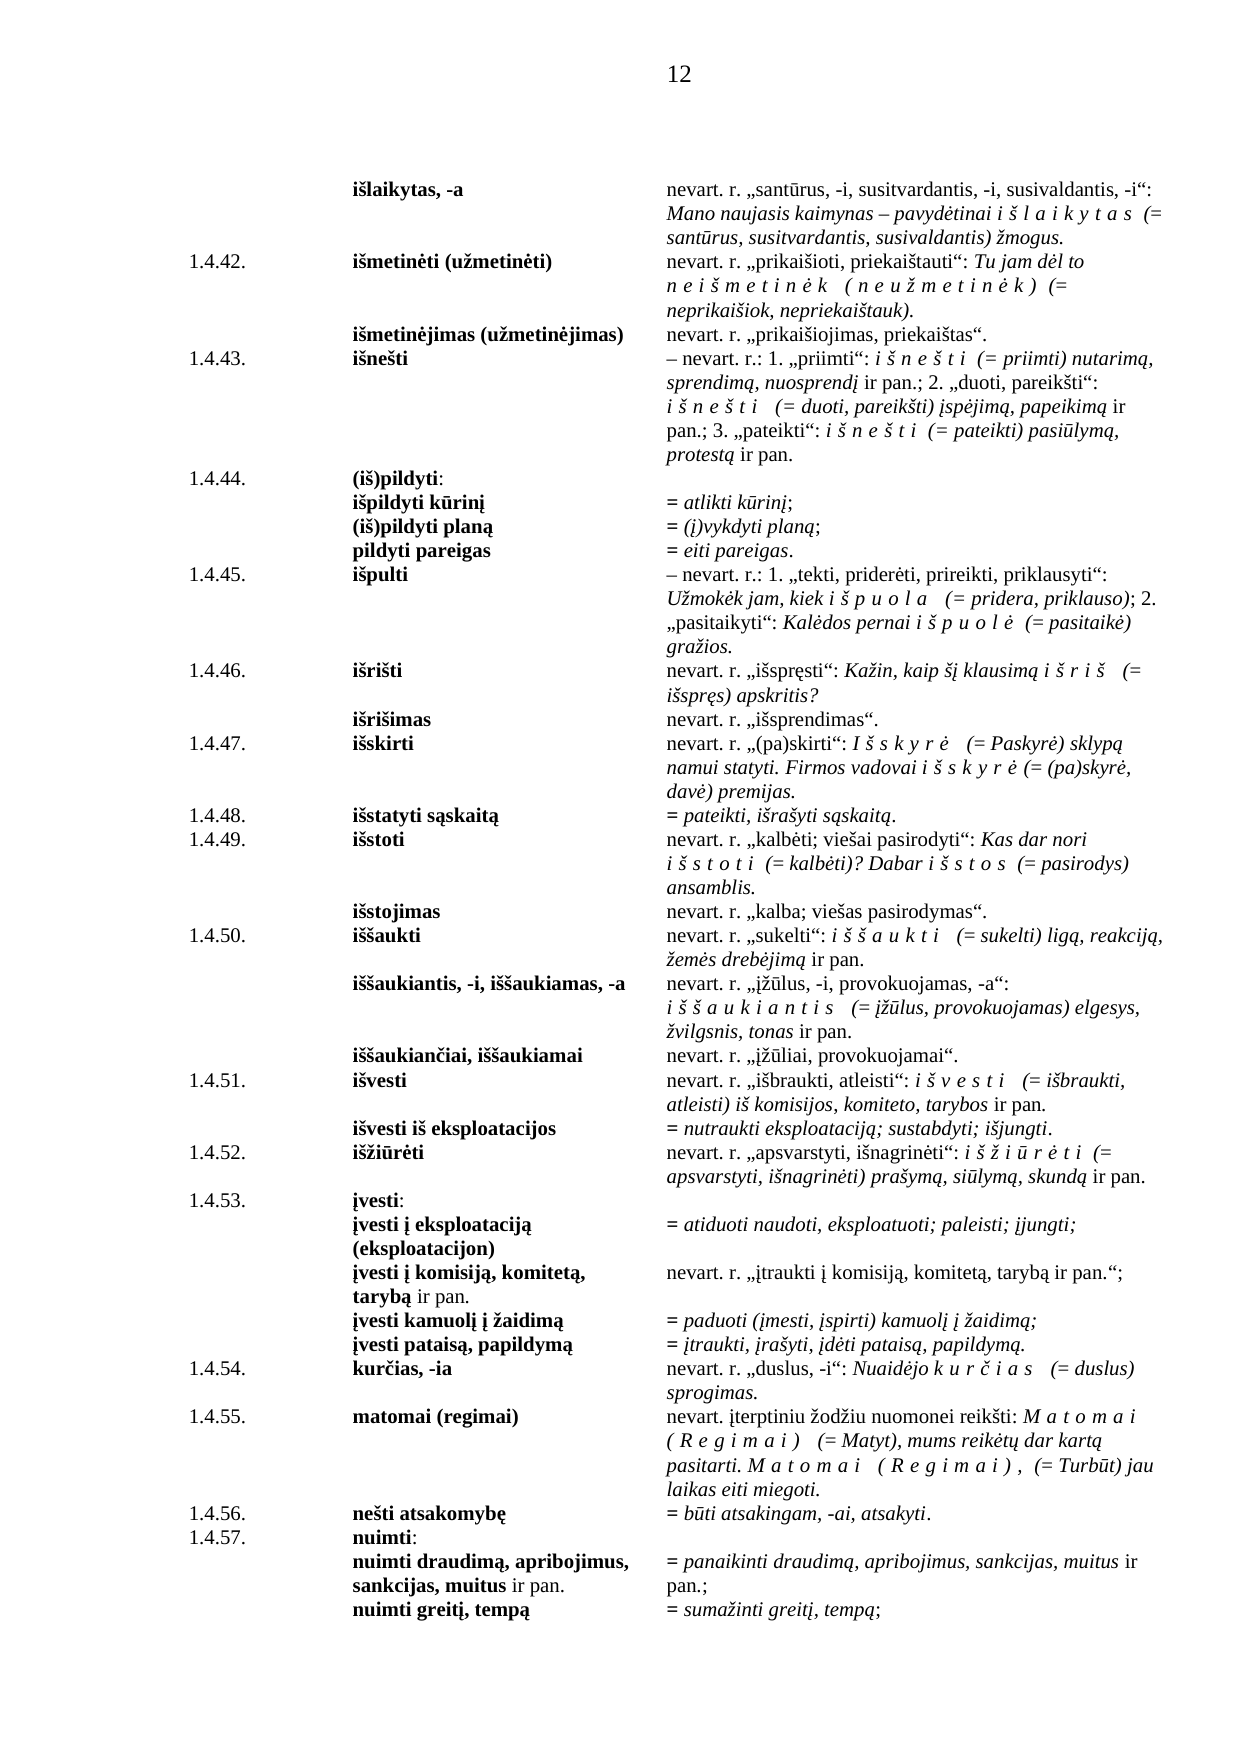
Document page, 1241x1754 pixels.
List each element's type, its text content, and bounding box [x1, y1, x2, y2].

table_cell 1.4.54. [177, 1356, 341, 1404]
table_cell (iš)pildyti: [341, 466, 655, 490]
table_cell 1.4.47. [177, 731, 341, 803]
table_cell nevart. r. „duslus, -i“: Nuaidėjo kurčias (= duslus) sprogimas. [655, 1356, 1181, 1404]
table_cell nešti atsakomybę [341, 1501, 655, 1525]
table_cell 1.4.42. [177, 249, 341, 322]
table_cell nevart. r. „(pa)skirti“: Išskyrė (= Paskyrė) sklypą namui statyti. Firmos vadovai išskyrė(= (pa)skyrė, davė) premijas. [655, 731, 1181, 803]
table_cell išstoti [341, 827, 655, 899]
table_cell 1.4.46. [177, 659, 341, 707]
table_cell 1.4.50. [177, 923, 341, 971]
table_cell = atiduoti naudoti, eksploatuoti; paleisti; įjungti; [655, 1212, 1181, 1260]
table_cell išlaikytas, -a [341, 177, 655, 249]
table_cell = atlikti kūrinį; [655, 490, 1181, 514]
table_cell įvesti į komisiją, komitetą, tarybą ir pan. [341, 1260, 655, 1308]
table_cell [655, 466, 1181, 490]
table_cell išstatyti sąskaitą [341, 803, 655, 827]
table_cell matomai (regimai) [341, 1404, 655, 1501]
table_cell 1.4.52. [177, 1140, 341, 1188]
table_cell pildyti pareigas [341, 538, 655, 562]
table_cell nevart. r. „įtraukti į komisiją, komitetą, tarybą ir pan.“; [655, 1260, 1181, 1308]
table_cell [655, 1525, 1181, 1549]
table_cell = paduoti (įmesti, įspirti) kamuolį į žaidimą; [655, 1308, 1181, 1332]
table_cell nevart. r. „išbraukti, atleisti“: išvesti (= išbraukti, atleisti) iš komisijos, komiteto, tarybos ir pan. [655, 1068, 1181, 1116]
table_cell 1.4.56. [177, 1501, 341, 1525]
table_cell iššaukiantis, -i, iššaukiamas, -a [341, 971, 655, 1043]
table_cell įvesti į eksploataciją (eksploatacijon) [341, 1212, 655, 1260]
table_cell [177, 1597, 341, 1621]
table_cell įvesti pataisą, papildymą [341, 1332, 655, 1356]
table_cell – nevart. r.: 1. „priimti“: išnešti (= priimti) nutarimą, sprendimą, nuosprendį ir pan.; 2. „duoti, pareikšti“: išnešti (= duoti, pareikšti) įspėjimą, papeikimą ir pan.; 3. „pateikti“: išnešti (= pateikti) pasiūlymą, protestą ir pan. [655, 346, 1181, 466]
table_cell [177, 514, 341, 538]
table_cell [177, 1549, 341, 1597]
table_cell išmetinėjimas (užmetinėjimas) [341, 322, 655, 346]
table_cell = pateikti, išrašyti sąskaitą. [655, 803, 1181, 827]
table_cell iššaukti [341, 923, 655, 971]
table_cell [655, 1188, 1181, 1212]
table_cell = nutraukti eksploataciją; sustabdyti; išjungti. [655, 1116, 1181, 1140]
table_cell išpildyti kūrinį [341, 490, 655, 514]
table_cell [177, 538, 341, 562]
table_cell kurčias, -ia [341, 1356, 655, 1404]
table_cell = eiti pareigas. [655, 538, 1181, 562]
table_cell nevart. įterptiniu žodžiu nuomonei reikšti: Matomai (Regimai) (= Matyt), mums reikėtų dar kartą pasitarti. Matomai (Regimai), (= Turbūt) jau laikas eiti miegoti. [655, 1404, 1181, 1501]
table_cell 1.4.48. [177, 803, 341, 827]
table_cell nevart. r. „santūrus, -i, susitvardantis, -i, susivaldantis, -i“: Mano naujasis kaimynas – pavydėtinai išlaikytas (= santūrus, susitvardantis, susivaldantis) žmogus. [655, 177, 1181, 249]
table_cell [177, 177, 341, 249]
table_cell = (į)vykdyti planą; [655, 514, 1181, 538]
table_cell nevart. r. „išsprendimas“. [655, 707, 1181, 731]
table_cell nevart. r. „apsvarstyti, išnagrinėti“: išžiūrėti (= apsvarstyti, išnagrinėti) prašymą, siūlymą, skundą ir pan. [655, 1140, 1181, 1188]
table_cell išvesti iš eksploatacijos [341, 1116, 655, 1140]
table_cell [177, 322, 341, 346]
table_cell [177, 490, 341, 514]
table_cell [177, 707, 341, 731]
table_cell [177, 899, 341, 923]
table_cell nevart. r. „išspręsti“: Kažin, kaip šį klausimą išriš (= išspręs) apskritis? [655, 659, 1181, 707]
table_cell išvesti [341, 1068, 655, 1116]
table_cell įvesti kamuolį į žaidimą [341, 1308, 655, 1332]
table_cell nuimti greitį, tempą [341, 1597, 655, 1621]
table_cell [177, 1332, 341, 1356]
table_cell išžiūrėti [341, 1140, 655, 1188]
table_cell = sumažinti greitį, tempą; [655, 1597, 1181, 1621]
table_cell (iš)pildyti planą [341, 514, 655, 538]
table_cell 1.4.43. [177, 346, 341, 466]
table_cell nevart. r. „kalbėti; viešai pasirodyti“: Kas dar nori išstoti (= kalbėti)? Dabar išstos (= pasirodys) ansamblis. [655, 827, 1181, 899]
table_cell 1.4.55. [177, 1404, 341, 1501]
table_cell 1.4.57. [177, 1525, 341, 1549]
table_cell išnešti [341, 346, 655, 466]
table_cell = panaikinti draudimą, apribojimus, sankcijas, muitus ir pan.; [655, 1549, 1181, 1597]
table_cell [177, 1212, 341, 1260]
table_cell = įtraukti, įrašyti, įdėti pataisą, papildymą. [655, 1332, 1181, 1356]
table_cell išstojimas [341, 899, 655, 923]
table_cell nevart. r. „sukelti“: iššaukti (= sukelti) ligą, reakciją, žemės drebėjimą ir pan. [655, 923, 1181, 971]
table_cell 1.4.44. [177, 466, 341, 490]
table_cell 1.4.51. [177, 1068, 341, 1116]
table_cell 1.4.49. [177, 827, 341, 899]
table_cell [177, 1260, 341, 1308]
table_cell išrišimas [341, 707, 655, 731]
table_cell 1.4.53. [177, 1188, 341, 1212]
table_cell nuimti draudimą, apribojimus, sankcijas, muitus ir pan. [341, 1549, 655, 1597]
table_cell įvesti: [341, 1188, 655, 1212]
table_cell išrišti [341, 659, 655, 707]
table_cell – nevart. r.: 1. „tekti, priderėti, prireikti, priklausyti“: Užmokėk jam, kiek išpuola (= pridera, priklauso); 2. „pasitaikyti“: Kalėdos pernai išpuolė (= pasitaikė) gražios. [655, 562, 1181, 658]
table_cell iššaukiančiai, iššaukiamai [341, 1044, 655, 1067]
table_cell išmetinėti (užmetinėti) [341, 249, 655, 322]
table_cell nevart. r. „prikaišiojimas, priekaištas“. [655, 322, 1181, 346]
table_cell [177, 971, 341, 1043]
table_cell 1.4.45. [177, 562, 341, 658]
table_cell nuimti: [341, 1525, 655, 1549]
table_cell = būti atsakingam, -ai, atsakyti. [655, 1501, 1181, 1525]
table_cell [177, 1308, 341, 1332]
table_cell išpulti [341, 562, 655, 658]
table_cell išskirti [341, 731, 655, 803]
table_cell [177, 1044, 341, 1067]
table_cell nevart. r. „kalba; viešas pasirodymas“. [655, 899, 1181, 923]
table_cell [177, 1116, 341, 1140]
table_cell nevart. r. „įžūlus, -i, provokuojamas, -a“: iššaukiantis (= įžūlus, provokuojamas) elgesys, žvilgsnis, tonas ir pan. [655, 971, 1181, 1043]
table_cell nevart. r. „prikaišioti, priekaištauti“: Tu jam dėl to neišmetinėk (neužmetinėk) (= neprikaišiok, nepriekaištauk). [655, 249, 1181, 322]
table_cell nevart. r. „įžūliai, provokuojamai“. [655, 1044, 1181, 1067]
